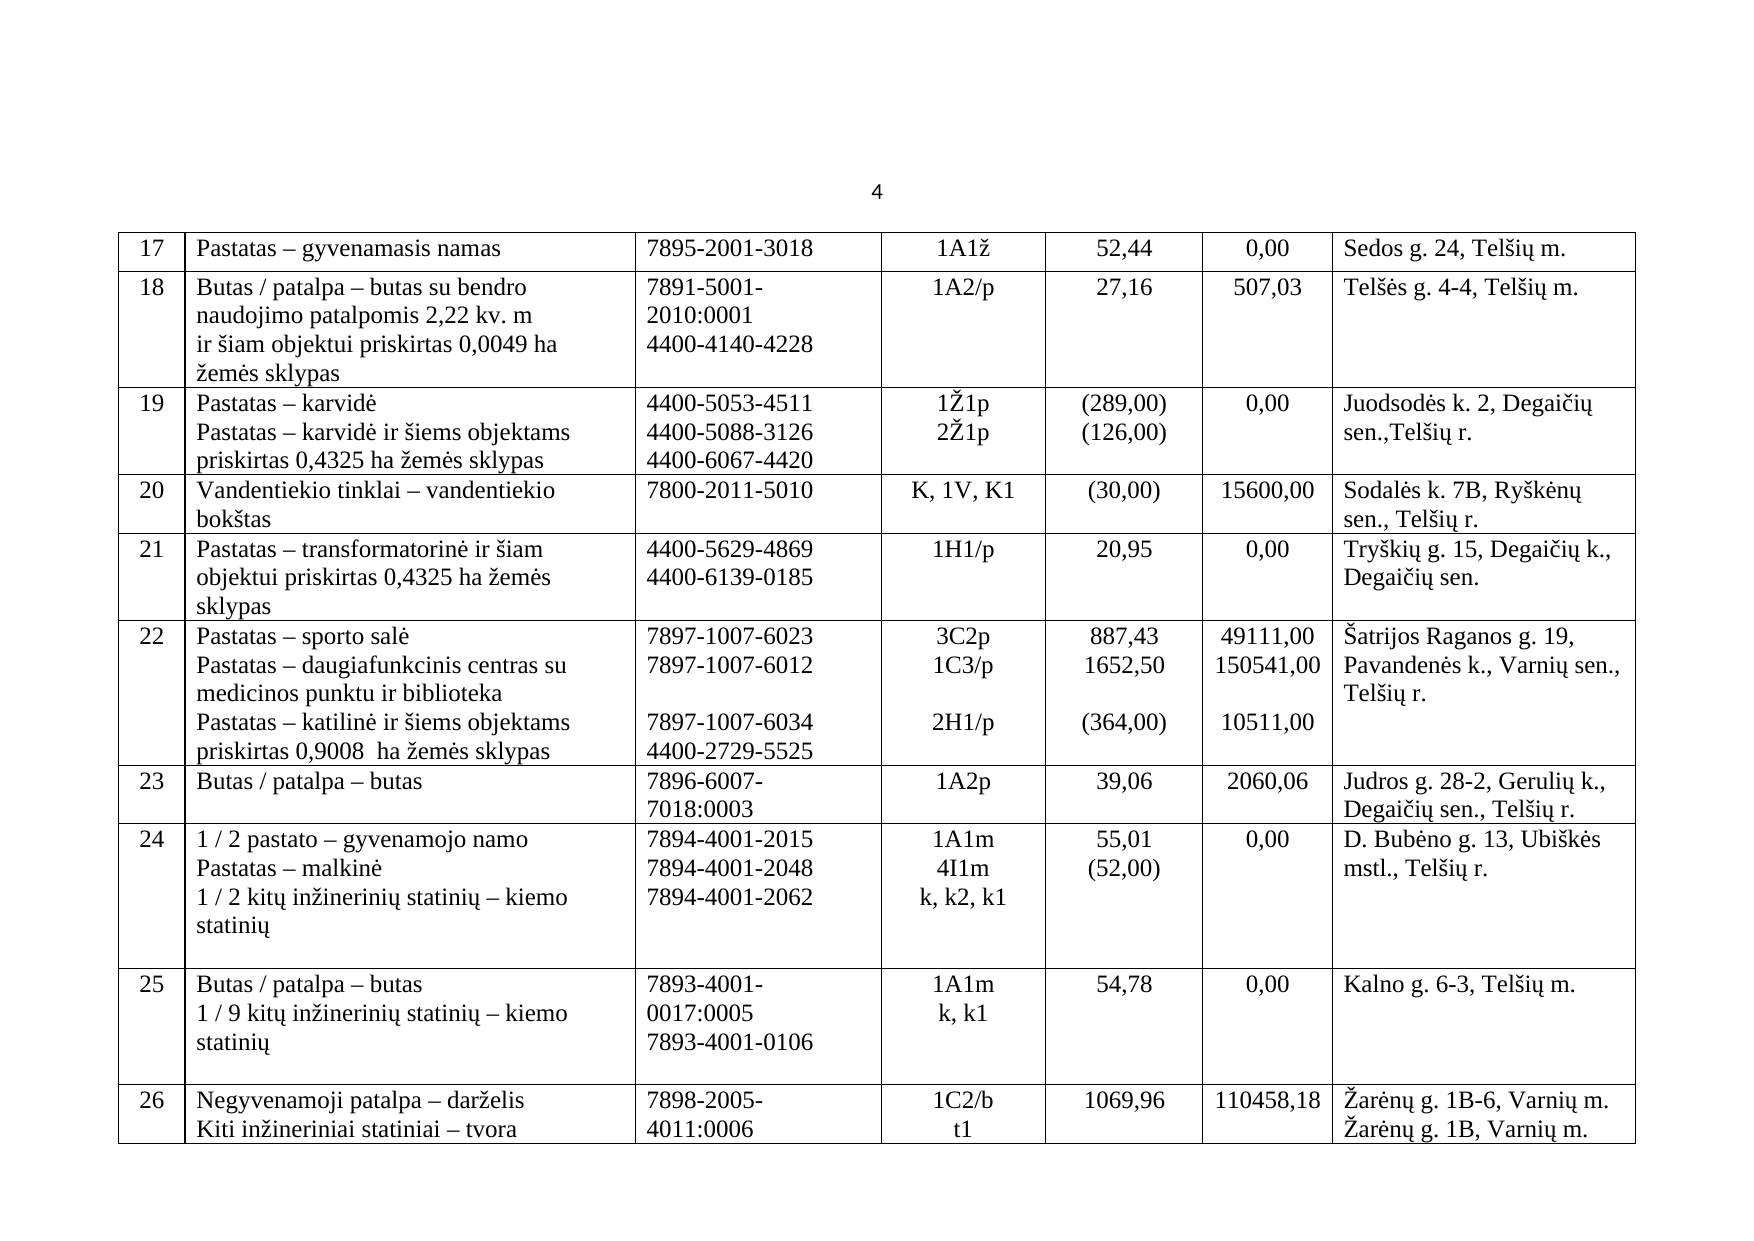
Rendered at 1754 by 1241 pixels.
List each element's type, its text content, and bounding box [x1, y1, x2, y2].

table_cell 18 [119, 272, 184, 387]
table_cell 0,00 [1203, 969, 1332, 1084]
table_cell 22 [119, 621, 184, 765]
table_cell Butas / patalpa – butas [186, 766, 635, 823]
table_cell 7894-4001-2015 7894-4001-2048 7894-4001-2062 [636, 824, 881, 968]
table_cell 7893-4001-0017:0005 7893-4001-0106 [636, 969, 881, 1084]
table_cell 15600,00 [1203, 475, 1332, 533]
table_cell 1 / 2 pastato – gyvenamojo namo Pastatas – malkinė 1 / 2 kitų inžinerinių statinių – kiemo statinių [186, 824, 635, 968]
table_cell Juodsodės k. 2, Degaičių sen.,Telšių r. [1333, 388, 1635, 474]
table_cell (289,00) (126,00) [1046, 388, 1202, 474]
table_cell Butas / patalpa – butas 1 / 9 kitų inžinerinių statinių – kiemo statinių [186, 969, 635, 1084]
table_cell 1Ž1p 2Ž1p [882, 388, 1045, 474]
table_cell Šatrijos Raganos g. 19, Pavandenės k., Varnių sen., Telšių r. [1333, 621, 1635, 765]
table_cell 0,00 [1203, 824, 1332, 968]
table_cell 7891-5001-2010:0001 4400-4140-4228 [636, 272, 881, 387]
table_cell Vandentiekio tinklai – vandentiekio bokštas [186, 475, 635, 533]
table_cell (30,00) [1046, 475, 1202, 533]
table_cell 1A2/p [882, 272, 1045, 387]
table_cell 507,03 [1203, 272, 1332, 387]
table_cell Pastatas – sporto salė Pastatas – daugiafunkcinis centras su medicinos punktu ir biblioteka Pastatas – katilinė ir šiems objektams priskirtas 0,9008 ha žemės sklypas [186, 621, 635, 765]
table_cell Pastatas – karvidė Pastatas – karvidė ir šiems objektams priskirtas 0,4325 ha žemės sklypas [186, 388, 635, 474]
table_cell 1069,96 [1046, 1085, 1202, 1143]
table_cell 7896-6007-7018:0003 [636, 766, 881, 823]
table_cell 1A2p [882, 766, 1045, 823]
table_cell Butas / patalpa – butas su bendro naudojimo patalpomis 2,22 kv. m ir šiam objektui priskirtas 0,0049 ha žemės sklypas [186, 272, 635, 387]
table_cell 27,16 [1046, 272, 1202, 387]
table_cell Tryškių g. 15, Degaičių k., Degaičių sen. [1333, 534, 1635, 620]
table_cell Telšės g. 4-4, Telšių m. [1333, 272, 1635, 387]
table_cell 17 [119, 233, 184, 271]
table_cell 7898-2005-4011:0006 [636, 1085, 881, 1143]
table_cell 19 [119, 388, 184, 474]
table_cell 52,44 [1046, 233, 1202, 271]
table_cell 4400-5629-4869 4400-6139-0185 [636, 534, 881, 620]
table_cell 7897-1007-6023 7897-1007-6012 7897-1007-6034 4400-2729-5525 [636, 621, 881, 765]
table_cell 24 [119, 824, 184, 968]
table_cell Judros g. 28-2, Gerulių k., Degaičių sen., Telšių r. [1333, 766, 1635, 823]
table_cell K, 1V, K1 [882, 475, 1045, 533]
table_cell Kalno g. 6-3, Telšių m. [1333, 969, 1635, 1084]
table_cell D. Bubėno g. 13, Ubiškės mstl., Telšių r. [1333, 824, 1635, 968]
table_cell 3C2p 1C3/p 2H1/p [882, 621, 1045, 765]
table_cell 20 [119, 475, 184, 533]
table_cell 1A1m k, k1 [882, 969, 1045, 1084]
table_cell 49111,00 150541,00 10511,00 [1203, 621, 1332, 765]
table_cell 0,00 [1203, 388, 1332, 474]
table_cell 1A1ž [882, 233, 1045, 271]
table_cell 887,43 1652,50 (364,00) [1046, 621, 1202, 765]
table_cell Pastatas – gyvenamasis namas [186, 233, 635, 271]
table_cell 25 [119, 969, 184, 1084]
table_cell 110458,18 [1203, 1085, 1332, 1143]
table_cell 1A1m 4I1m k, k2, k1 [882, 824, 1045, 968]
table_cell Pastatas – transformatorinė ir šiam objektui priskirtas 0,4325 ha žemės sklypas [186, 534, 635, 620]
table_cell Sodalės k. 7B, Ryškėnų sen., Telšių r. [1333, 475, 1635, 533]
table_cell Negyvenamoji patalpa – darželis Kiti inžineriniai statiniai – tvora [186, 1085, 635, 1143]
table_cell 0,00 [1203, 233, 1332, 271]
table_cell 20,95 [1046, 534, 1202, 620]
table_cell 23 [119, 766, 184, 823]
table_header [1059, 301, 1190, 329]
table_cell 4400-5053-4511 4400-5088-3126 4400-6067-4420 [636, 388, 881, 474]
table_cell Sedos g. 24, Telšių m. [1333, 233, 1635, 271]
table_cell 55,01 (52,00) [1046, 824, 1202, 968]
table_cell 1H1/p [882, 534, 1045, 620]
table_cell 7800-2011-5010 [636, 475, 881, 533]
table_cell 21 [119, 534, 184, 620]
table_cell 0,00 [1203, 534, 1332, 620]
table_cell 2060,06 [1203, 766, 1332, 823]
table_cell 1C2/b t1 [882, 1085, 1045, 1143]
table_cell 26 [119, 1085, 184, 1143]
table_cell Žarėnų g. 1B-6, Varnių m. Žarėnų g. 1B, Varnių m. [1333, 1085, 1635, 1143]
table_cell 7895-2001-3018 [636, 233, 881, 271]
table_cell 54,78 [1046, 969, 1202, 1084]
table_cell 39,06 [1046, 766, 1202, 823]
